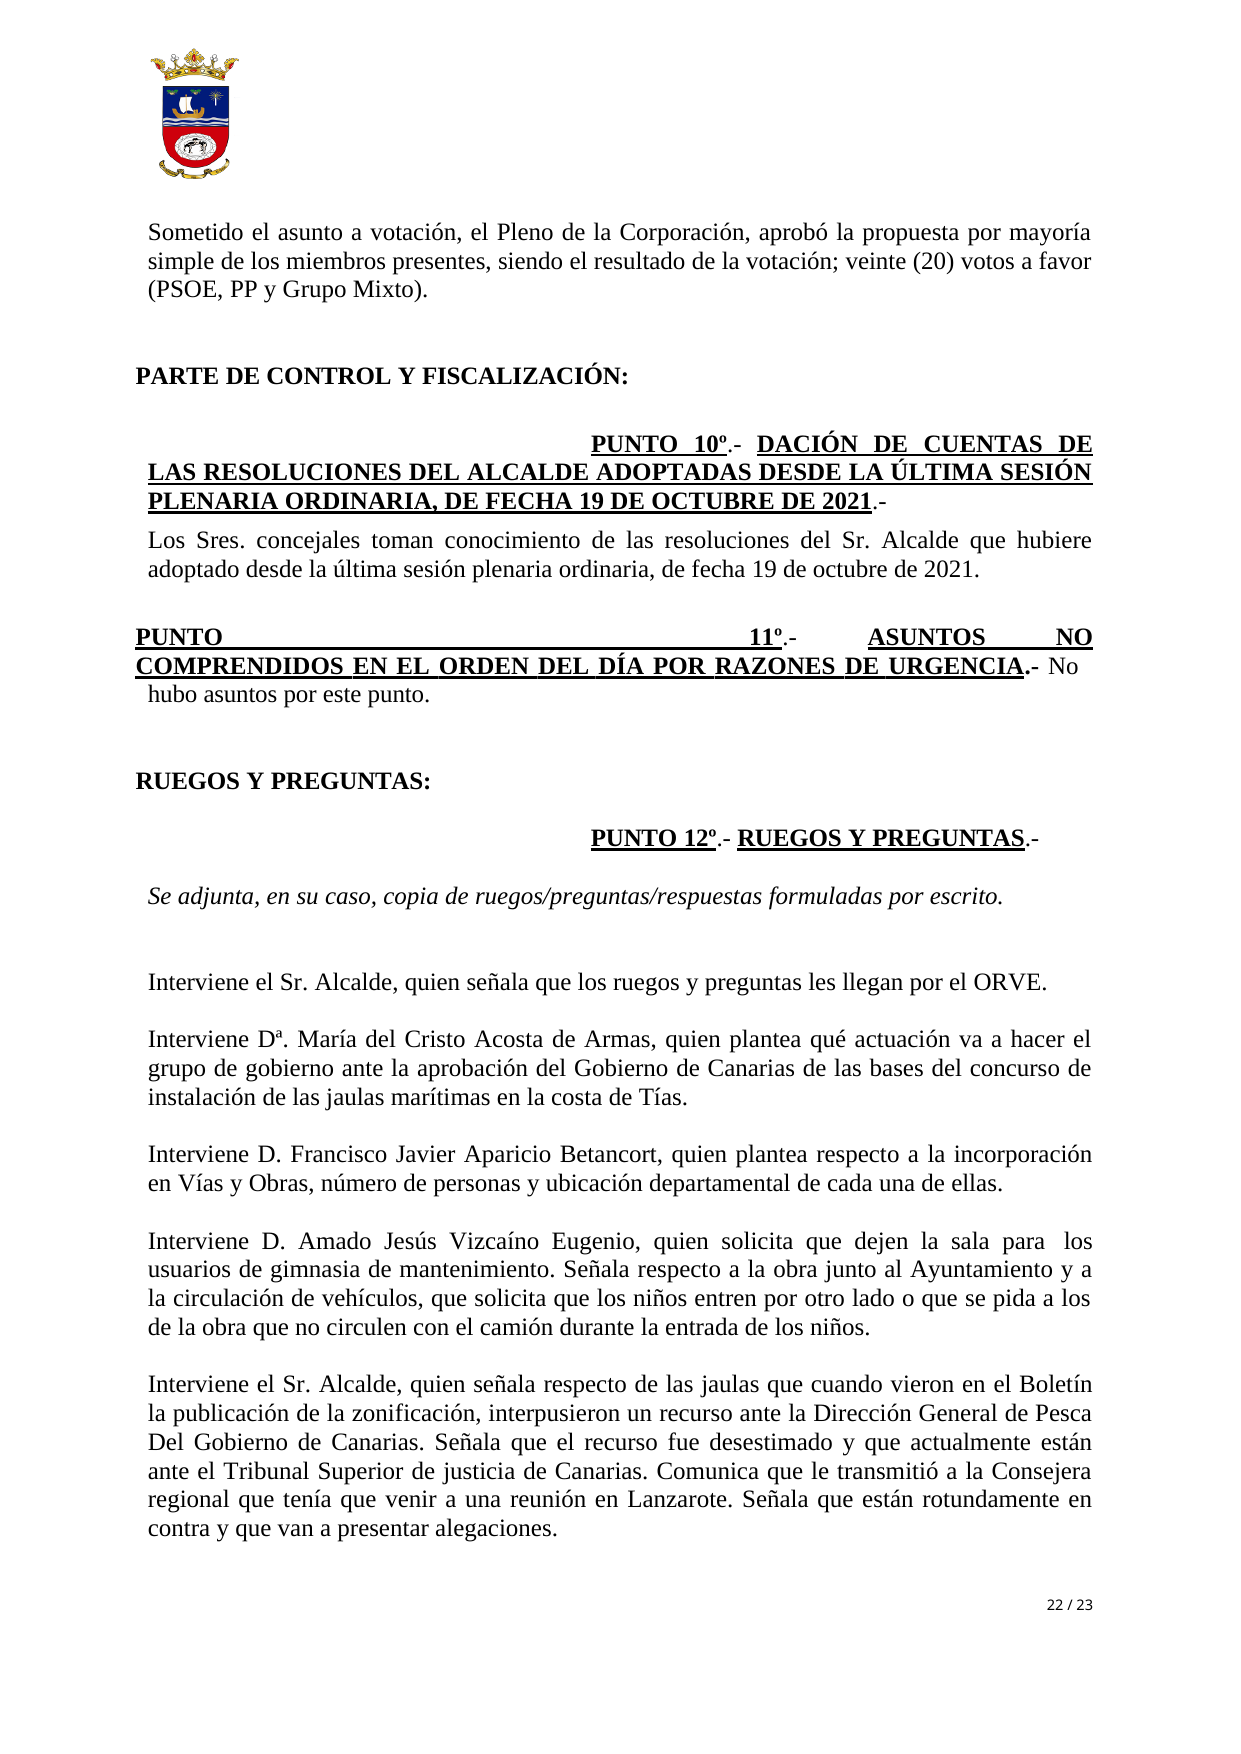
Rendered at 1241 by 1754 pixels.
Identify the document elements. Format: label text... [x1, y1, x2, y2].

subtitle PUNTO 11º.- ASUNTOS NO COMPRENDIDOS EN EL ORDEN DEL DÍA POR RAZONES DE URGENCIA.- No [135, 622, 1093, 679]
text Interviene el Sr. Alcalde, quien señala que los ruegos y preguntas les llegan por el ORVE. [148, 967, 1105, 996]
text PUNTO 12º.- RUEGOS Y PREGUNTAS.- [591, 823, 1105, 852]
text Los Sres. concejales toman conocimiento de las resoluciones del Sr. Alcalde que hubiere adoptado desde la última sesión plenaria ordinaria, de fecha 19 de octubre de 2021. [148, 525, 1093, 583]
subtitle PARTE DE CONTROL Y FISCALIZACIÓN: [135, 361, 1105, 389]
subtitle RUEGOS Y PREGUNTAS: [135, 766, 1105, 794]
text Interviene D. Amado Jesús Vizcaíno Eugenio, quien solicita que dejen la sala para los usuarios de gimnasia de mantenimiento. Señala respecto a la obra junto al Ayuntamiento y a la circulación de vehículos, que solicita que los niños entren por otro lado o que se pida a los de la obra que no circulen con el camión durante la entrada de los niños. [148, 1226, 1093, 1341]
text hubo asuntos por este punto. [148, 679, 1105, 708]
text PUNTO 10º.- DACIÓN DE CUENTAS DE LAS RESOLUCIONES DEL ALCALDE ADOPTADAS DESDE LA ÚLTIMA SESIÓN [148, 429, 1093, 483]
text PLENARIA ORDINARIA, DE FECHA 19 DE OCTUBRE DE 2021.- [148, 485, 1093, 515]
text 22 / 23 [135, 1595, 1093, 1615]
text Interviene el Sr. Alcalde, quien señala respecto de las jaulas que cuando vieron en el Boletín la publicación de la zonificación, interpusieron un recurso ante la Dirección General de Pesca Del Gobierno de Canarias. Señala que el recurso fue desestimado y que actualmente están ante el Tribunal Superior de justicia de Canarias. Comunica que le transmitió a la Consejera regional que tenía que venir a una reunión en Lanzarote. Señala que están rotundamente en contra y que van a presentar alegaciones. [148, 1369, 1093, 1542]
text Interviene Dª. María del Cristo Acosta de Armas, quien plantea qué actuación va a hacer el grupo de gobierno ante la aprobación del Gobierno de Canarias de las bases del concurso de instalación de las jaulas marítimas en la costa de Tías. [148, 1024, 1093, 1111]
text Interviene D. Francisco Javier Aparicio Betancort, quien plantea respecto a la incorporación en Vías y Obras, número de personas y ubicación departamental de cada una de ellas. [148, 1139, 1093, 1197]
text Sometido el asunto a votación, el Pleno de la Corporación, aprobó la propuesta por mayoría simple de los miembros presentes, siendo el resultado de la votación; veinte (20) votos a favor (PSOE, PP y Grupo Mixto). [148, 217, 1093, 303]
text Se adjunta, en su caso, copia de ruegos/preguntas/respuestas formuladas por escrito. [148, 881, 1105, 909]
